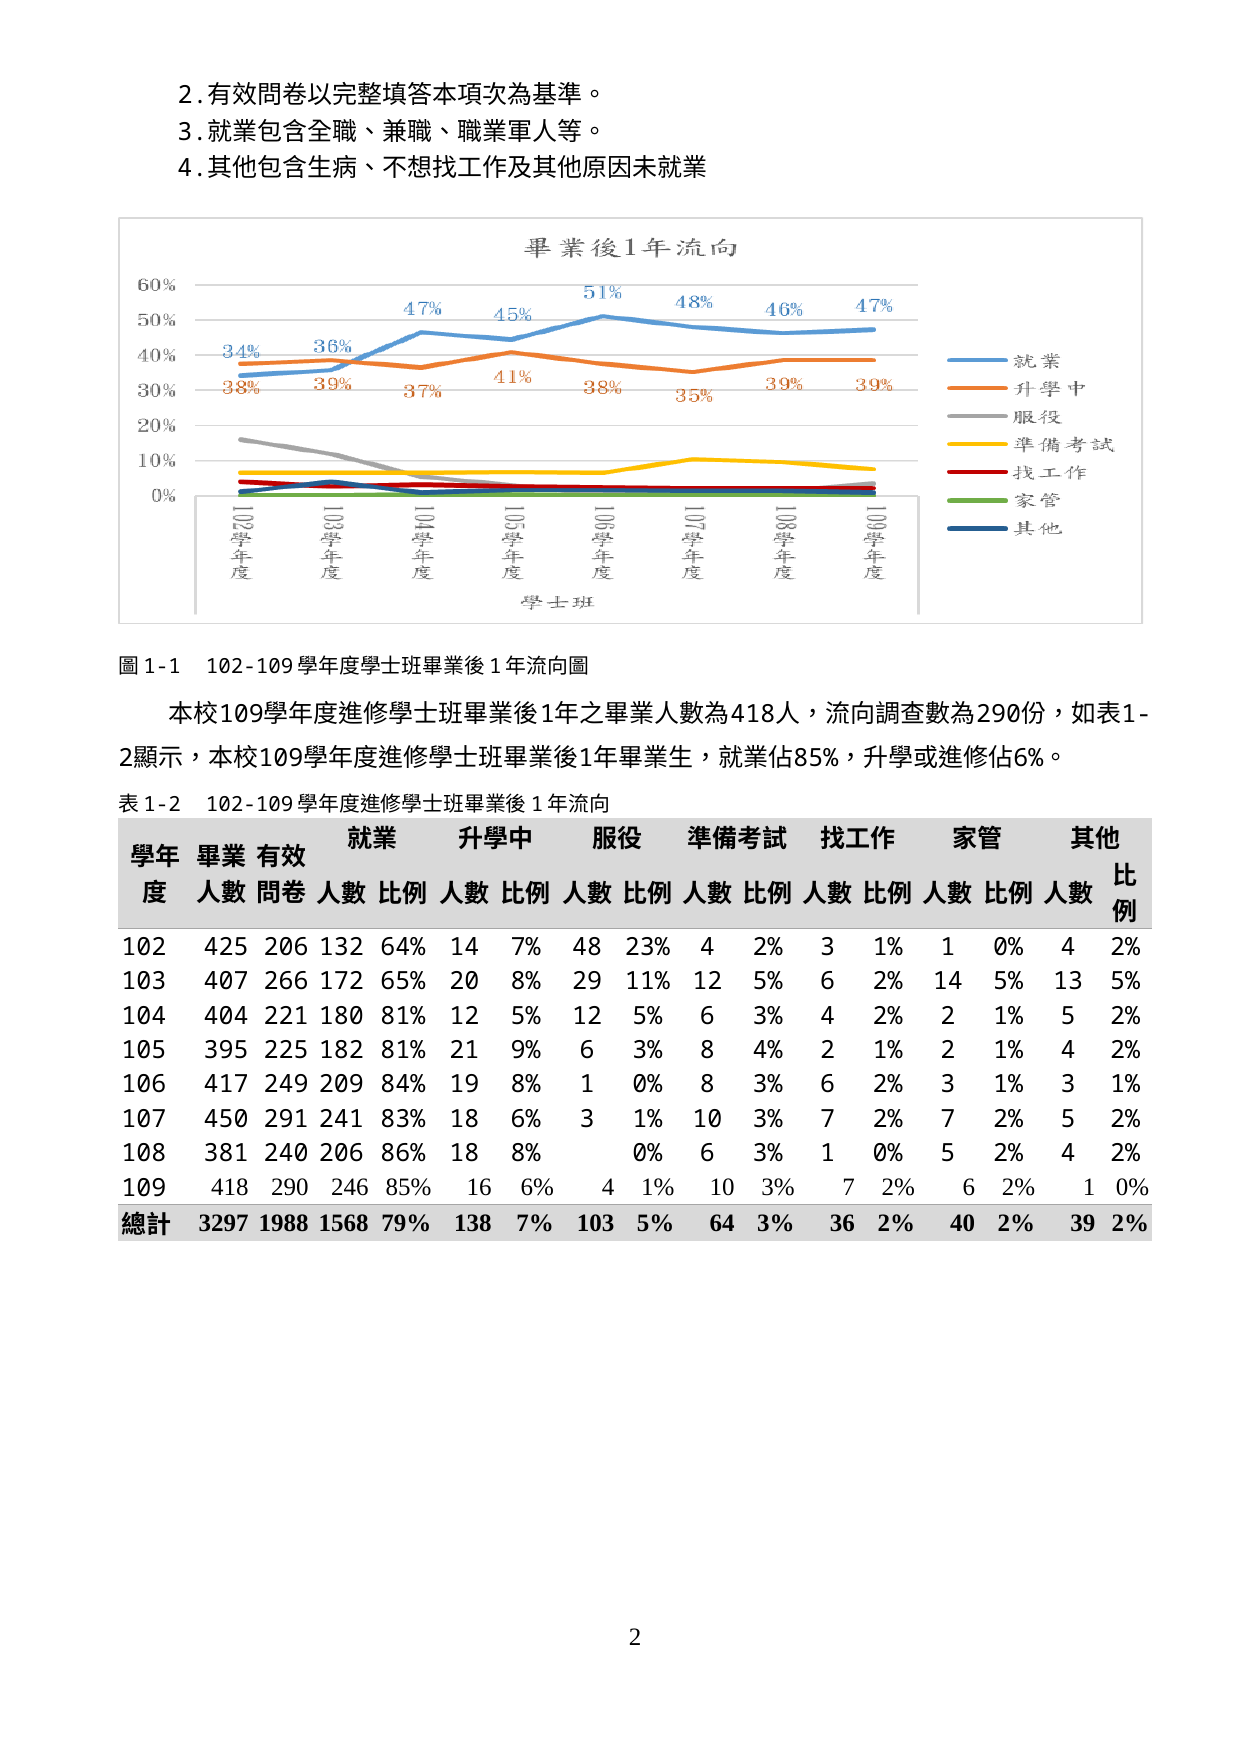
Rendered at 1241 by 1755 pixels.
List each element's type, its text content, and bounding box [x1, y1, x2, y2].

table_cell 1% [617, 1169, 677, 1203]
table_cell 64 [677, 1205, 737, 1241]
table_cell 人數 [557, 854, 617, 928]
table_cell 108 [118, 1135, 191, 1169]
table_cell 425 [191, 929, 251, 963]
table_cell 0% [857, 1135, 918, 1169]
table_cell 249 [251, 1066, 311, 1100]
table_cell 2% [1098, 929, 1152, 963]
table_cell 1% [978, 1066, 1038, 1100]
table_cell 2 [918, 1032, 978, 1066]
table_cell 8% [494, 1066, 557, 1100]
table_cell 4% [737, 1032, 797, 1066]
table_cell 418 [191, 1169, 251, 1203]
table_cell 人數 [797, 854, 857, 928]
table_cell 65% [371, 963, 434, 997]
table_cell 1 [918, 929, 978, 963]
table_cell 3% [737, 1205, 797, 1241]
table_cell 48 [557, 929, 617, 963]
table_cell 2% [1098, 1100, 1152, 1135]
table_header 學年度 [118, 818, 191, 928]
table_cell 180 [311, 997, 371, 1032]
table_cell 85% [371, 1169, 434, 1203]
table_cell 107 [118, 1100, 191, 1135]
table_cell 172 [311, 963, 371, 997]
table_header 家管 [918, 818, 1038, 854]
table_cell 比例 [617, 854, 677, 928]
table_cell 14 [918, 963, 978, 997]
table_cell 209 [311, 1066, 371, 1100]
table_cell 2% [1098, 997, 1152, 1032]
table_cell 86% [371, 1135, 434, 1169]
table_cell 16 [434, 1169, 494, 1203]
table_cell 3% [737, 1169, 797, 1203]
table_cell 4 [1038, 1135, 1098, 1169]
table_cell 29 [557, 963, 617, 997]
table_cell 12 [434, 997, 494, 1032]
table_cell 2% [978, 1100, 1038, 1135]
table_cell 3% [737, 1100, 797, 1135]
table_cell 39 [1038, 1205, 1098, 1241]
text 4.其他包含生病、不想找工作及其他原因未就業 [177, 147, 1152, 184]
table_cell 人數 [918, 854, 978, 928]
table_cell 241 [311, 1100, 371, 1135]
table_cell 10 [677, 1169, 737, 1203]
table_cell 221 [251, 997, 311, 1032]
table_cell 240 [251, 1135, 311, 1169]
table_cell 3% [737, 1135, 797, 1169]
table_cell 23% [617, 929, 677, 963]
table_cell 2 [797, 1032, 857, 1066]
table_cell 6 [797, 963, 857, 997]
table_cell 79% [371, 1205, 434, 1241]
table_cell 20 [434, 963, 494, 997]
table_cell 5% [1098, 963, 1152, 997]
table_cell 2% [857, 1169, 918, 1203]
table_cell 5% [737, 963, 797, 997]
table_cell 5% [978, 963, 1038, 997]
table_cell 1 [797, 1135, 857, 1169]
table_cell 2% [978, 1135, 1038, 1169]
table_cell 291 [251, 1100, 311, 1135]
table_cell 12 [677, 963, 737, 997]
table_cell 64% [371, 929, 434, 963]
table_cell 2% [978, 1205, 1038, 1241]
table_header 其他 [1038, 818, 1152, 854]
table_cell 206 [251, 929, 311, 963]
table_cell 2% [978, 1169, 1038, 1203]
table_cell 2% [1098, 1032, 1152, 1066]
table_cell 7 [797, 1100, 857, 1135]
table_cell 1988 [251, 1205, 311, 1241]
table_cell 381 [191, 1135, 251, 1169]
table_cell 450 [191, 1100, 251, 1135]
table_cell 7% [494, 929, 557, 963]
table_cell 比例 [737, 854, 797, 928]
table_header 就業 [311, 818, 434, 854]
table_cell 5 [1038, 1100, 1098, 1135]
table_cell 9% [494, 1032, 557, 1066]
table_cell 266 [251, 963, 311, 997]
table_cell 10 [677, 1100, 737, 1135]
table_cell 2% [857, 1205, 918, 1241]
table_cell 4 [1038, 929, 1098, 963]
table_cell 2% [1098, 1135, 1152, 1169]
table_cell 1568 [311, 1205, 371, 1241]
table_cell 8 [677, 1032, 737, 1066]
table_cell 3% [737, 997, 797, 1032]
table_cell 19 [434, 1066, 494, 1100]
table_cell 5% [617, 997, 677, 1032]
table_cell 3% [617, 1032, 677, 1066]
table_cell 182 [311, 1032, 371, 1066]
table_cell 18 [434, 1100, 494, 1135]
table_cell 比例 [857, 854, 918, 928]
table_cell 4 [1038, 1032, 1098, 1066]
table_cell 14 [434, 929, 494, 963]
table_cell 3297 [191, 1205, 251, 1241]
table_cell 12 [557, 997, 617, 1032]
table_cell 109 [118, 1169, 191, 1203]
table_cell 0% [978, 929, 1038, 963]
table_cell 4 [797, 997, 857, 1032]
text 圖1-1 102-109學年度學士班畢業後1年流向圖 [118, 649, 1152, 679]
table_cell 18 [434, 1135, 494, 1169]
table_cell 人數 [677, 854, 737, 928]
table_cell 1% [978, 1032, 1038, 1066]
table_cell 6 [918, 1169, 978, 1203]
table_cell 2% [857, 1066, 918, 1100]
table_cell 0% [617, 1066, 677, 1100]
table_cell 比例 [371, 854, 434, 928]
table_cell 290 [251, 1169, 311, 1203]
table_cell 21 [434, 1032, 494, 1066]
table_cell 5 [918, 1135, 978, 1169]
table_cell 6% [494, 1100, 557, 1135]
table_cell 225 [251, 1032, 311, 1066]
table_header 準備考試 [677, 818, 797, 854]
table_cell 2% [857, 997, 918, 1032]
table_header 有效問卷 [251, 818, 311, 928]
table_cell 407 [191, 963, 251, 997]
text 本校109學年度進修學士班畢業後1年之畢業人數為418人，流向調查數為290份，如表1-2顯示，本校109學年度進修學士班畢業後1年畢業生，就業佔85%，升學或進修佔6%。 [118, 688, 1152, 775]
table_cell 3 [797, 929, 857, 963]
table_cell 人數 [311, 854, 371, 928]
table_cell 人數 [434, 854, 494, 928]
table_cell 83% [371, 1100, 434, 1135]
table_cell 3 [557, 1100, 617, 1135]
table_cell 7 [797, 1169, 857, 1203]
table_cell 106 [118, 1066, 191, 1100]
text 2.有效問卷以完整填答本項次為基準。 [177, 75, 1152, 111]
table_cell 比例 [494, 854, 557, 928]
table_cell 206 [311, 1135, 371, 1169]
table_cell 0% [617, 1135, 677, 1169]
table_cell 7% [494, 1205, 557, 1241]
table_cell 6% [494, 1169, 557, 1203]
table_cell 2% [737, 929, 797, 963]
table_cell 總計 [118, 1205, 191, 1241]
table_header 找工作 [797, 818, 918, 854]
table_cell 8 [677, 1066, 737, 1100]
table_cell 6 [677, 997, 737, 1032]
table_cell 1% [1098, 1066, 1152, 1100]
table_cell 6 [797, 1066, 857, 1100]
table_cell 2 [918, 997, 978, 1032]
table_cell 1 [557, 1066, 617, 1100]
table_header 畢業人數 [191, 818, 251, 928]
table_cell 1% [857, 1032, 918, 1066]
table_cell 138 [434, 1205, 494, 1241]
table_cell 2% [1098, 1205, 1152, 1241]
table_cell 246 [311, 1169, 371, 1203]
table_cell 417 [191, 1066, 251, 1100]
table_cell 5% [494, 997, 557, 1032]
table_cell 比例 [978, 854, 1038, 928]
table_cell 13 [1038, 963, 1098, 997]
text 3.就業包含全職、兼職、職業軍人等。 [177, 111, 1152, 147]
table_cell 人數 [1038, 854, 1098, 928]
table_cell 2% [857, 963, 918, 997]
table_cell 103 [118, 963, 191, 997]
table_cell 104 [118, 997, 191, 1032]
table_cell 105 [118, 1032, 191, 1066]
table_cell 132 [311, 929, 371, 963]
table_cell 81% [371, 1032, 434, 1066]
table_header 服役 [557, 818, 677, 854]
table_cell 3 [918, 1066, 978, 1100]
table_cell 404 [191, 997, 251, 1032]
table_cell 1 [1038, 1169, 1098, 1203]
table_cell 103 [557, 1205, 617, 1241]
table_cell 1% [857, 929, 918, 963]
table_cell [557, 1135, 617, 1169]
table_cell 8% [494, 963, 557, 997]
table_cell 36 [797, 1205, 857, 1241]
table_cell 8% [494, 1135, 557, 1169]
table_cell 11% [617, 963, 677, 997]
table_cell 4 [557, 1169, 617, 1203]
table_cell 5% [617, 1205, 677, 1241]
table_cell 3 [1038, 1066, 1098, 1100]
text 表1-2 102-109學年度進修學士班畢業後1年流向 [118, 788, 1152, 818]
table_cell 0% [1098, 1169, 1152, 1203]
table_cell 7 [918, 1100, 978, 1135]
table_cell 81% [371, 997, 434, 1032]
table_cell 4 [677, 929, 737, 963]
table_cell 比例 [1098, 854, 1152, 928]
table_cell 395 [191, 1032, 251, 1066]
table_cell 6 [677, 1135, 737, 1169]
table_cell 1% [978, 997, 1038, 1032]
table_cell 2% [857, 1100, 918, 1135]
table_cell 102 [118, 929, 191, 963]
table_cell 3% [737, 1066, 797, 1100]
table_cell 5 [1038, 997, 1098, 1032]
table_cell 84% [371, 1066, 434, 1100]
table_header 升學中 [434, 818, 557, 854]
table_cell 40 [918, 1205, 978, 1241]
table_cell 6 [557, 1032, 617, 1066]
table_cell 1% [617, 1100, 677, 1135]
